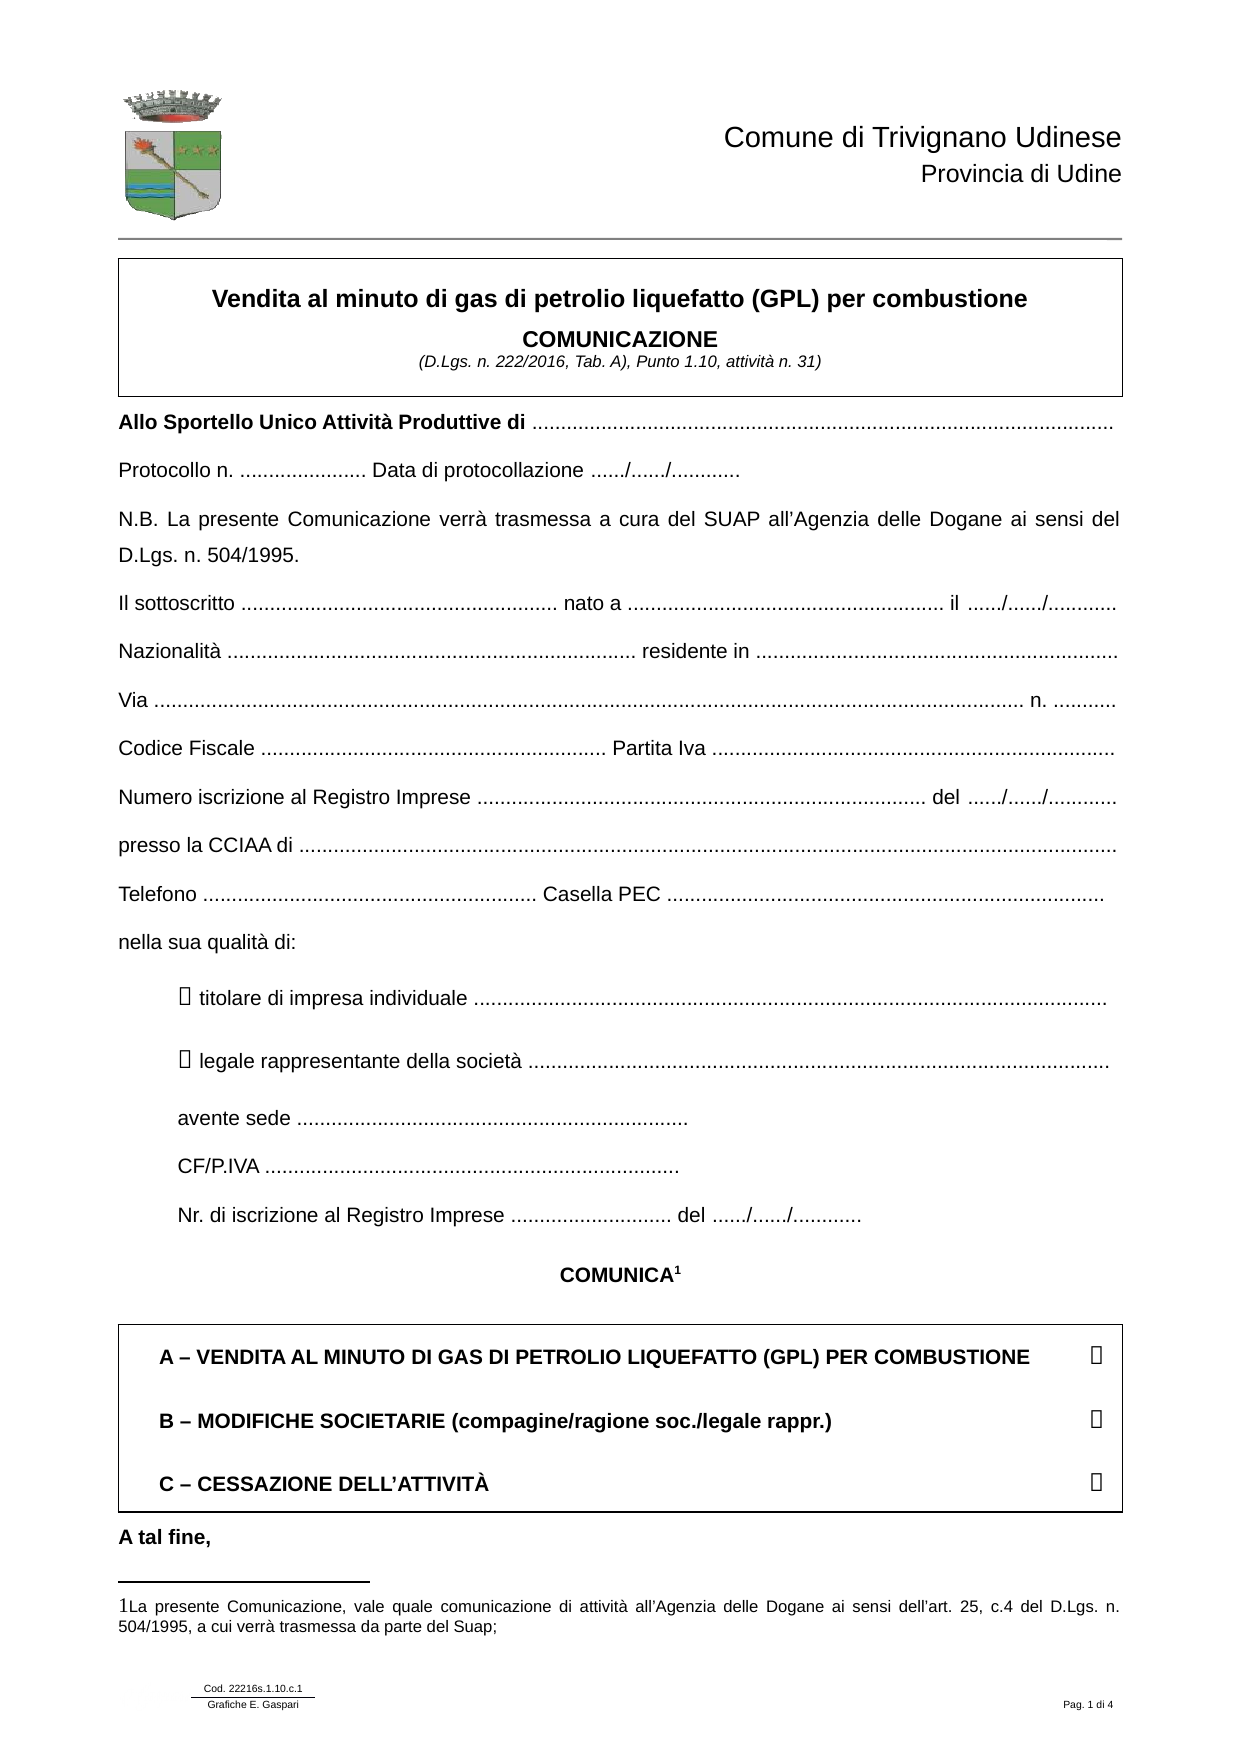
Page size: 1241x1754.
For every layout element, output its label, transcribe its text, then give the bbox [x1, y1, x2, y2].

text Nr. di iscrizione al Registro Imprese ............................ del ....../....../............ [177, 1202, 1122, 1226]
text presso la CCIAA di .............................................................................................................................................. [118, 833, 1122, 857]
table_header A – VENDITA AL MINUTO DI GAS DI PETROLIO LIQUEFATTO (GPL) PER COMBUSTIONE  B – MODIFICHE SOCIETARIE (compagine/ragione soc./legale rappr.)  C – CESSAZIONE DELL’ATTIVITÀ  [119, 1325, 1122, 1511]
text Protocollo n. ...................... Data di protocollazione ....../....../............ [118, 458, 1122, 482]
text COMUNICA [118, 1263, 1122, 1287]
text N.B. La presente Comunicazione verrà trasmessa a cura del SUAP all’Agenzia delle Dogane ai sensi del D.Lgs. n. 504/1995. [118, 507, 1122, 566]
text Codice Fiscale ............................................................ Partita Iva ...................................................................... [118, 736, 1122, 760]
text Il sottoscritto ....................................................... nato a ....................................................... il ....../....../............ [118, 591, 1122, 615]
text Allo Sportello Unico Attività Produttive di ..................................................................................................... [118, 410, 1122, 434]
text CF/P.IVA ........................................................................ [177, 1154, 1122, 1178]
text Numero iscrizione al Registro Imprese .............................................................................. del ....../....../............ [118, 785, 1122, 809]
text Telefono .......................................................... Casella PEC ............................................................................ [118, 882, 1122, 906]
text  titolare di impresa individuale .............................................................................................................. [177, 978, 1122, 1012]
text avente sede .................................................................... [177, 1106, 1122, 1129]
text nella sua qualità di: [118, 930, 1122, 954]
text Provincia di Udine [224, 159, 1122, 188]
text A tal fine, [118, 1525, 1122, 1549]
text Via ....................................................................................................................................................... n. ........... [118, 688, 1122, 712]
text La presente Comunicazione, vale quale comunicazione di attività all’Agenzia delle Dogane ai sensi dell’art. 25, c.4 del D.Lgs. n. 504/1995, a cui verrà trasmessa da parte del Suap; [118, 1593, 1122, 1636]
text Nazionalità ....................................................................... residente in ............................................................... [118, 639, 1122, 663]
table_header Vendita al minuto di gas di petrolio liquefatto (GPL) per combustione COMUNICAZIONE (D.Lgs. n. 222/2016, Tab. A), Punto 1.10, attività n. 31) [119, 259, 1122, 396]
picture [122, 90, 224, 221]
text Comune di Trivignano Udinese [224, 121, 1122, 154]
text  legale rappresentante della società ..................................................................................................... [177, 1042, 1122, 1076]
